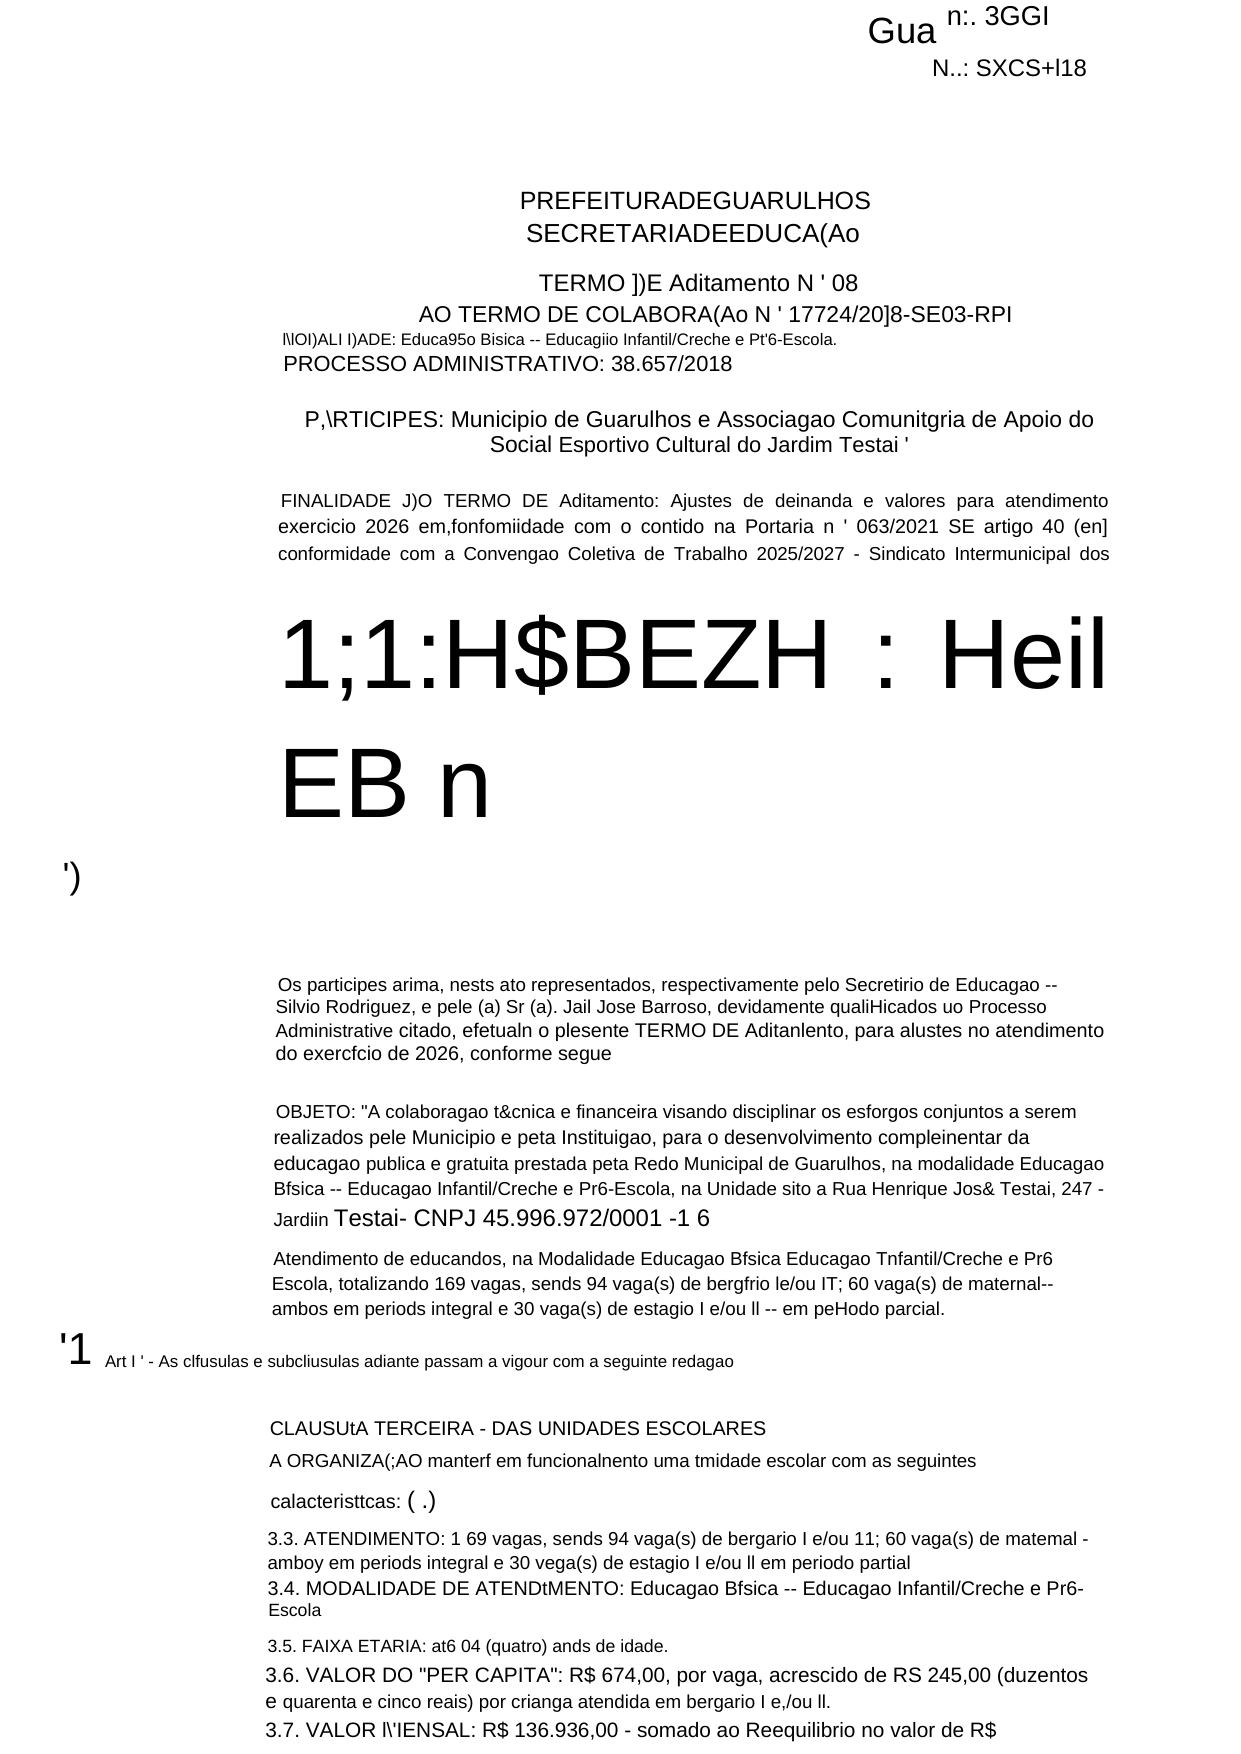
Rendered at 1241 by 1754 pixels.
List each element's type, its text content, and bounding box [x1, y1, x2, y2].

text PREFEITURADEGUARULHOS [0, 186, 871, 214]
text 3.4. MODALIDADE DE ATENDtMENTO: Educagao Bfsica -- Educagao Infantil/Creche e Pr6- Escola [267, 1577, 1096, 1620]
text 3.3. ATENDIMENTO: 1 69 vagas, sends 94 vaga(s) de bergario I e/ou 11; 60 vaga(s) de matemal - amboy em periods integral e 30 vega(s) de estagio I e/ou ll em periodo partial [267, 1528, 1090, 1573]
text l\lOI)ALI I)ADE: Educa95o Bisica -- Educagiio Infantil/Creche e Pt'6-Escola. [282, 330, 1240, 349]
text FINALIDADE J)O TERMO DE Aditamento: Ajustes de deinanda e valores para atendimento exercicio 2026 em,fonfomiidade com o contido na Portaria n ' 063/2021 SE artigo 40 (en] conformidade com a Convengao Coletiva de Trabalho 2025/2027 - Sindicato Intermunicipal dos 1;1:H$BEZH : Heil EB n [278, 490, 1110, 839]
text P,\RTICIPES: Municipio de Guarulhos e Associagao Comunitgria de Apoio do Social Esportivo Cultural do Jardim Testai ' [283, 408, 1115, 457]
text Gua n:. 3GGI [0, 0, 1049, 54]
text '1 Art I ' - As clfusulas e subcliusulas adiante passam a vigour com a seguinte redagao [59, 1322, 1240, 1374]
text OBJETO: "A colaboragao t&cnica e financeira visando disciplinar os esforgos conjuntos a serem realizados pele Municipio e peta Instituigao, para o desenvolvimento compleinentar da educagao publica e gratuita prestada peta Redo Municipal de Guarulhos, na modalidade Educagao Bfsica -- Educagao Infantil/Creche e Pr6-Escola, na Unidade sito a Rua Henrique Jos& Testai, 247 - Jardiin Testai- CNPJ 45.996.972/0001 -1 6 [273, 1101, 1113, 1231]
text PROCESSO ADMINISTRATIVO: 38.657/2018 [283, 351, 1240, 376]
text N..: SXCS+l18 [0, 54, 1087, 82]
text 3.5. FAIXA ETARIA: at6 04 (quatro) ands de idade. [267, 1636, 1240, 1656]
text CLAUSUtA TERCEIRA - DAS UNIDADES ESCOLARES [269, 1416, 1240, 1439]
text SECRETARIADEEDUCA(Ao [0, 218, 860, 247]
text A ORGANIZA(;AO manterf em funcionalnento uma tmidade escolar com as seguintes calacteristtcas: ( .) [269, 1451, 1104, 1513]
text Atendimento de educandos, na Modalidade Educagao Bfsica Educagao Tnfantil/Creche e Pr6 Escola, totalizando 169 vagas, sends 94 vaga(s) de bergfrio le/ou IT; 60 vaga(s) de maternal-- ambos em periods integral e 30 vaga(s) de estagio I e/ou ll -- em peHodo parcial. [272, 1248, 1103, 1319]
text AO TERMO DE COLABORA(Ao N ' 17724/20]8-SE03-RPI [0, 301, 1012, 327]
text Os participes arima, nests ato representados, respectivamente pelo Secretirio de Educagao -- Silvio Rodriguez, e pele (a) Sr (a). Jail Jose Barroso, devidamente qualiHicados uo Processo Administrative citado, efetualn o plesente TERMO DE Aditanlento, para alustes no atendimento do exercfcio de 2026, conforme segue [275, 974, 1106, 1065]
text 3.7. VALOR l\'IENSAL: R$ 136.936,00 - somado ao Reequilibrio no valor de R$ [265, 1718, 1085, 1742]
text 3.6. VALOR DO "PER CAPITA": R$ 674,00, por vaga, acrescido de RS 245,00 (duzentos e quarenta e cinco reais) por crianga atendida em bergario I e,/ou ll. [265, 1663, 1098, 1713]
text ') [62, 855, 1240, 897]
text TERMO ])E Aditamento N ' 08 [0, 269, 858, 297]
